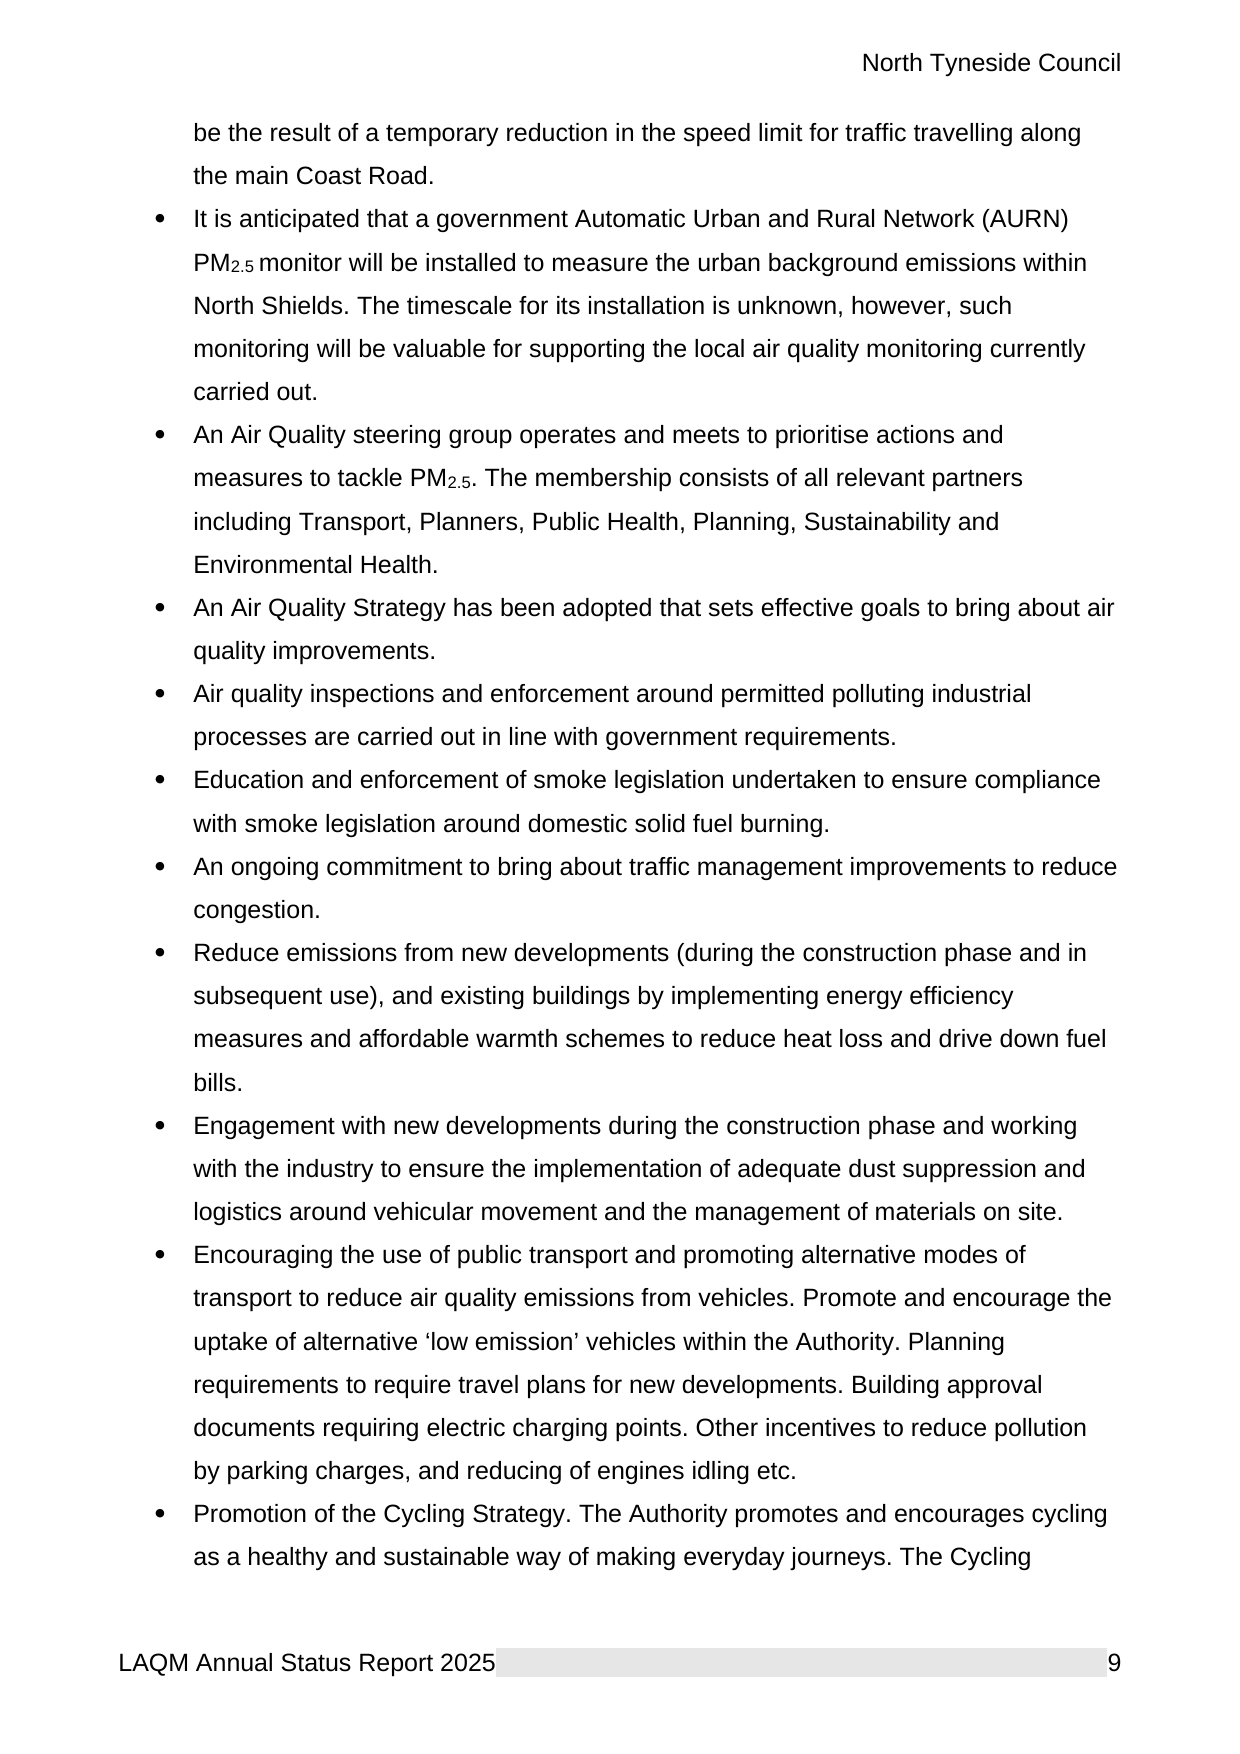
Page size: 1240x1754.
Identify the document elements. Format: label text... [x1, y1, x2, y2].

list An Air Quality Strategy has been adopted that sets effective goals to bring about air quality improvements. [156, 593, 1121, 665]
list Engagement with new developments during the construction phase and working with the industry to ensure the implementation of adequate dust suppression and logistics around vehicular movement and the management of materials on site. [156, 1111, 1121, 1226]
list Promotion of the Cycling Strategy. The Authority promotes and encourages cycling as a healthy and sustainable way of making everyday journeys. The Cycling [156, 1499, 1121, 1571]
list Encouraging the use of public transport and promoting alternative modes of transport to reduce air quality emissions from vehicles. Promote and encourage the uptake of alternative ‘low emission’ vehicles within the Authority. Planning requirements to require travel plans for new developments. Building approval documents requiring electric charging points. Other incentives to reduce pollution by parking charges, and reducing of engines idling etc. [156, 1240, 1121, 1485]
list It is anticipated that a government Automatic Urban and Rural Network (AURN) PM2.5 monitor will be installed to measure the urban background emissions within North Shields. The timescale for its installation is unknown, however, such monitoring will be valuable for supporting the local air quality monitoring currently carried out. [156, 204, 1121, 406]
list Air quality inspections and enforcement around permitted polluting industrial processes are carried out in line with government requirements. [156, 679, 1121, 751]
list Education and enforcement of smoke legislation undertaken to ensure compliance with smoke legislation around domestic solid fuel burning. [156, 765, 1121, 837]
list Reduce emissions from new developments (during the construction phase and in subsequent use), and existing buildings by implementing energy efficiency measures and affordable warmth schemes to reduce heat loss and drive down fuel bills. [156, 938, 1121, 1096]
list An Air Quality steering group operates and meets to prioritise actions and measures to tackle PM2.5. The membership consists of all relevant partners including Transport, Planners, Public Health, Planning, Sustainability and Environmental Health. [156, 420, 1121, 578]
list An ongoing commitment to bring about traffic management improvements to reduce congestion. [156, 852, 1121, 924]
list be the result of a temporary reduction in the speed limit for traffic travelling along the main Coast Road. [156, 118, 1121, 190]
